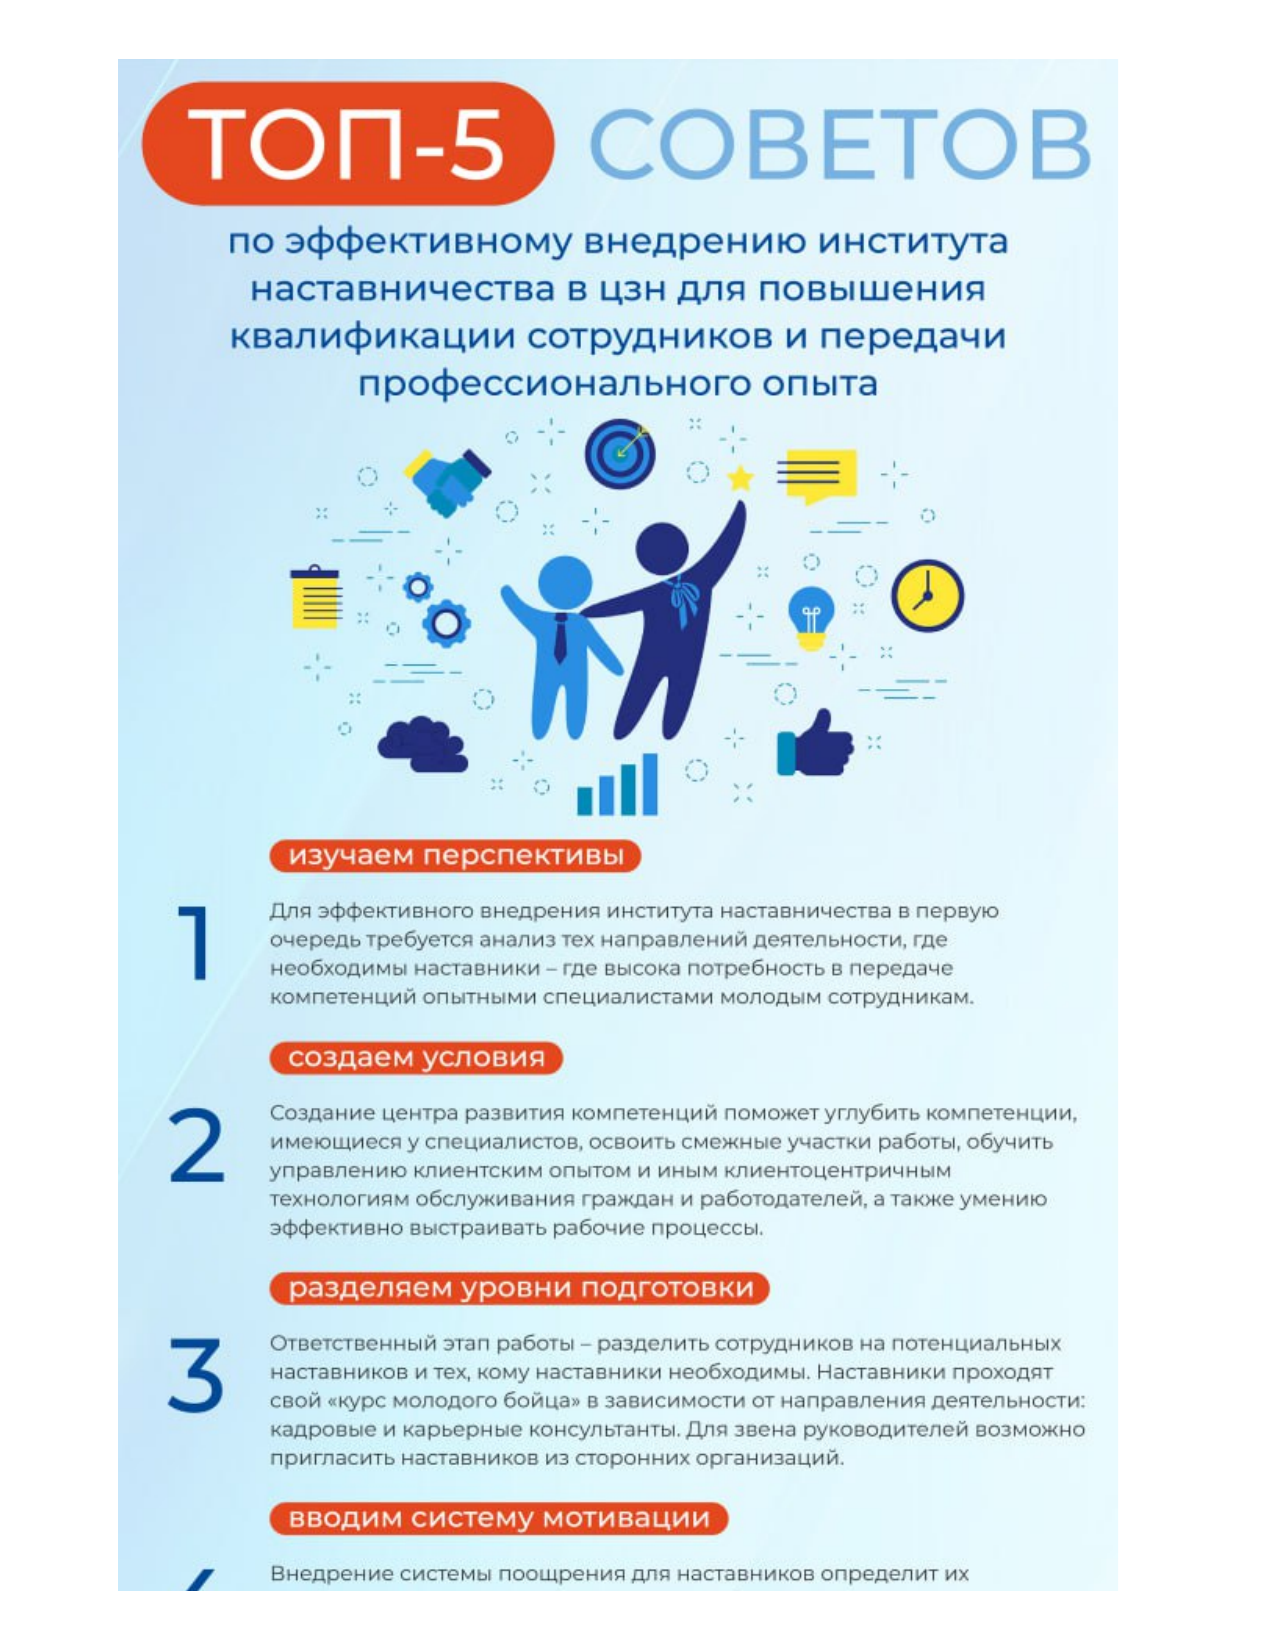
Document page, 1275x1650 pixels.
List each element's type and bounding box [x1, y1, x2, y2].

picture [118, 59, 1119, 1591]
